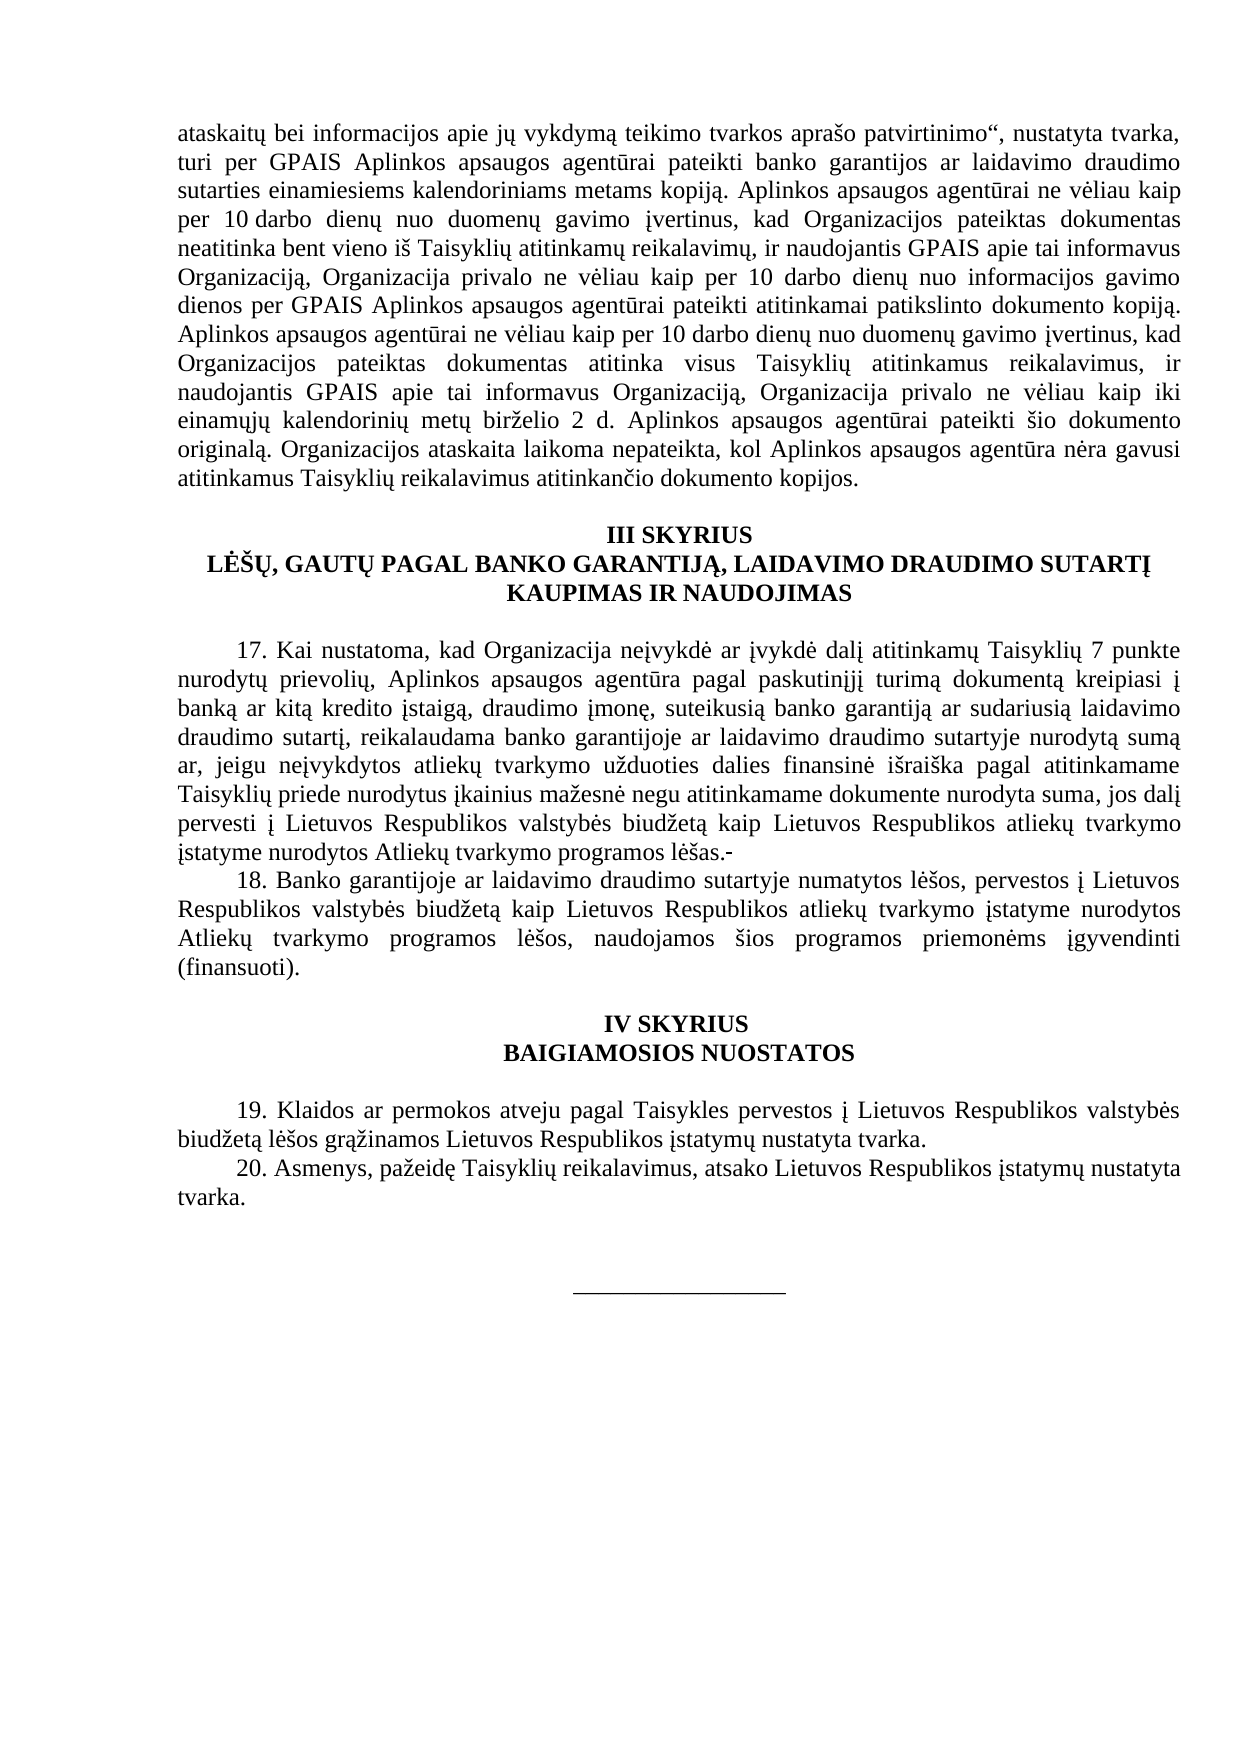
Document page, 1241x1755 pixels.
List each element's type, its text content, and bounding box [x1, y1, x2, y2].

text BAIGIAMOSIOS NUOSTATOS [177, 1038, 1181, 1067]
text 18. Banko garantijoje ar laidavimo draudimo sutartyje numatytos lėšos, pervestos į Lietuvos Respublikos valstybės biudžetą kaip Lietuvos Respublikos atliekų tvarkymo įstatyme nurodytos Atliekų tvarkymo programos lėšos, naudojamos šios programos priemonėms įgyvendinti (finansuoti). [177, 866, 1181, 981]
text 20. Asmenys, pažeidę Taisyklių reikalavimus, atsako Lietuvos Respublikos įstatymų nustatyta tvarka. [177, 1153, 1181, 1211]
text III Skyrius [177, 521, 1181, 549]
text _________________ [177, 1268, 1181, 1297]
text 17. Kai nustatoma, kad Organizacija neįvykdė ar įvykdė dalį atitinkamų Taisyklių 7 punkte nurodytų prievolių, Aplinkos apsaugos agentūra pagal paskutinįjį turimą dokumentą kreipiasi į banką ar kitą kredito įstaigą, draudimo įmonę, suteikusią banko garantiją ar sudariusią laidavimo draudimo sutartį, reikalaudama banko garantijoje ar laidavimo draudimo sutartyje nurodytą sumą ar, jeigu neįvykdytos atliekų tvarkymo užduoties dalies finansinė išraiška pagal atitinkamame Taisyklių priede nurodytus įkainius mažesnė negu atitinkamame dokumente nurodyta suma, jos dalį pervesti į Lietuvos Respublikos valstybės biudžetą kaip Lietuvos Respublikos atliekų tvarkymo įstatyme nurodytos Atliekų tvarkymo programos lėšas. [177, 636, 1181, 866]
text IV Skyrius [177, 1009, 1181, 1038]
text ataskaitų bei informacijos apie jų vykdymą teikimo tvarkos aprašo patvirtinimo“, nustatyta tvarka, turi per GPAIS Aplinkos apsaugos agentūrai pateikti banko garantijos ar laidavimo draudimo sutarties einamiesiems kalendoriniams metams kopiją. Aplinkos apsaugos agentūrai ne vėliau kaip per 10 darbo dienų nuo duomenų gavimo įvertinus, kad Organizacijos pateiktas dokumentas neatitinka bent vieno iš Taisyklių atitinkamų reikalavimų, ir naudojantis GPAIS apie tai informavus Organizaciją, Organizacija privalo ne vėliau kaip per 10 darbo dienų nuo informacijos gavimo dienos per GPAIS Aplinkos apsaugos agentūrai pateikti atitinkamai patikslinto dokumento kopiją. Aplinkos apsaugos agentūrai ne vėliau kaip per 10 darbo dienų nuo duomenų gavimo įvertinus, kad Organizacijos pateiktas dokumentas atitinka visus Taisyklių atitinkamus reikalavimus, ir naudojantis GPAIS apie tai informavus Organizaciją, Organizacija privalo ne vėliau kaip iki einamųjų kalendorinių metų birželio 2 d. Aplinkos apsaugos agentūrai pateikti šio dokumento originalą. Organizacijos ataskaita laikoma nepateikta, kol Aplinkos apsaugos agentūra nėra gavusi atitinkamus Taisyklių reikalavimus atitinkančio dokumento kopijos. [177, 118, 1181, 492]
text 19. Klaidos ar permokos atveju pagal Taisykles pervestos į Lietuvos Respublikos valstybės biudžetą lėšos grąžinamos Lietuvos Respublikos įstatymų nustatyta tvarka. [177, 1096, 1181, 1153]
text LĖŠŲ, GAUTŲ PAGAL BANKO GARANTIJĄ, LAIDAVIMO DRAUDIMO SUTARTĮ KAUPIMAS IR NAUDOJIMAS [177, 549, 1181, 607]
